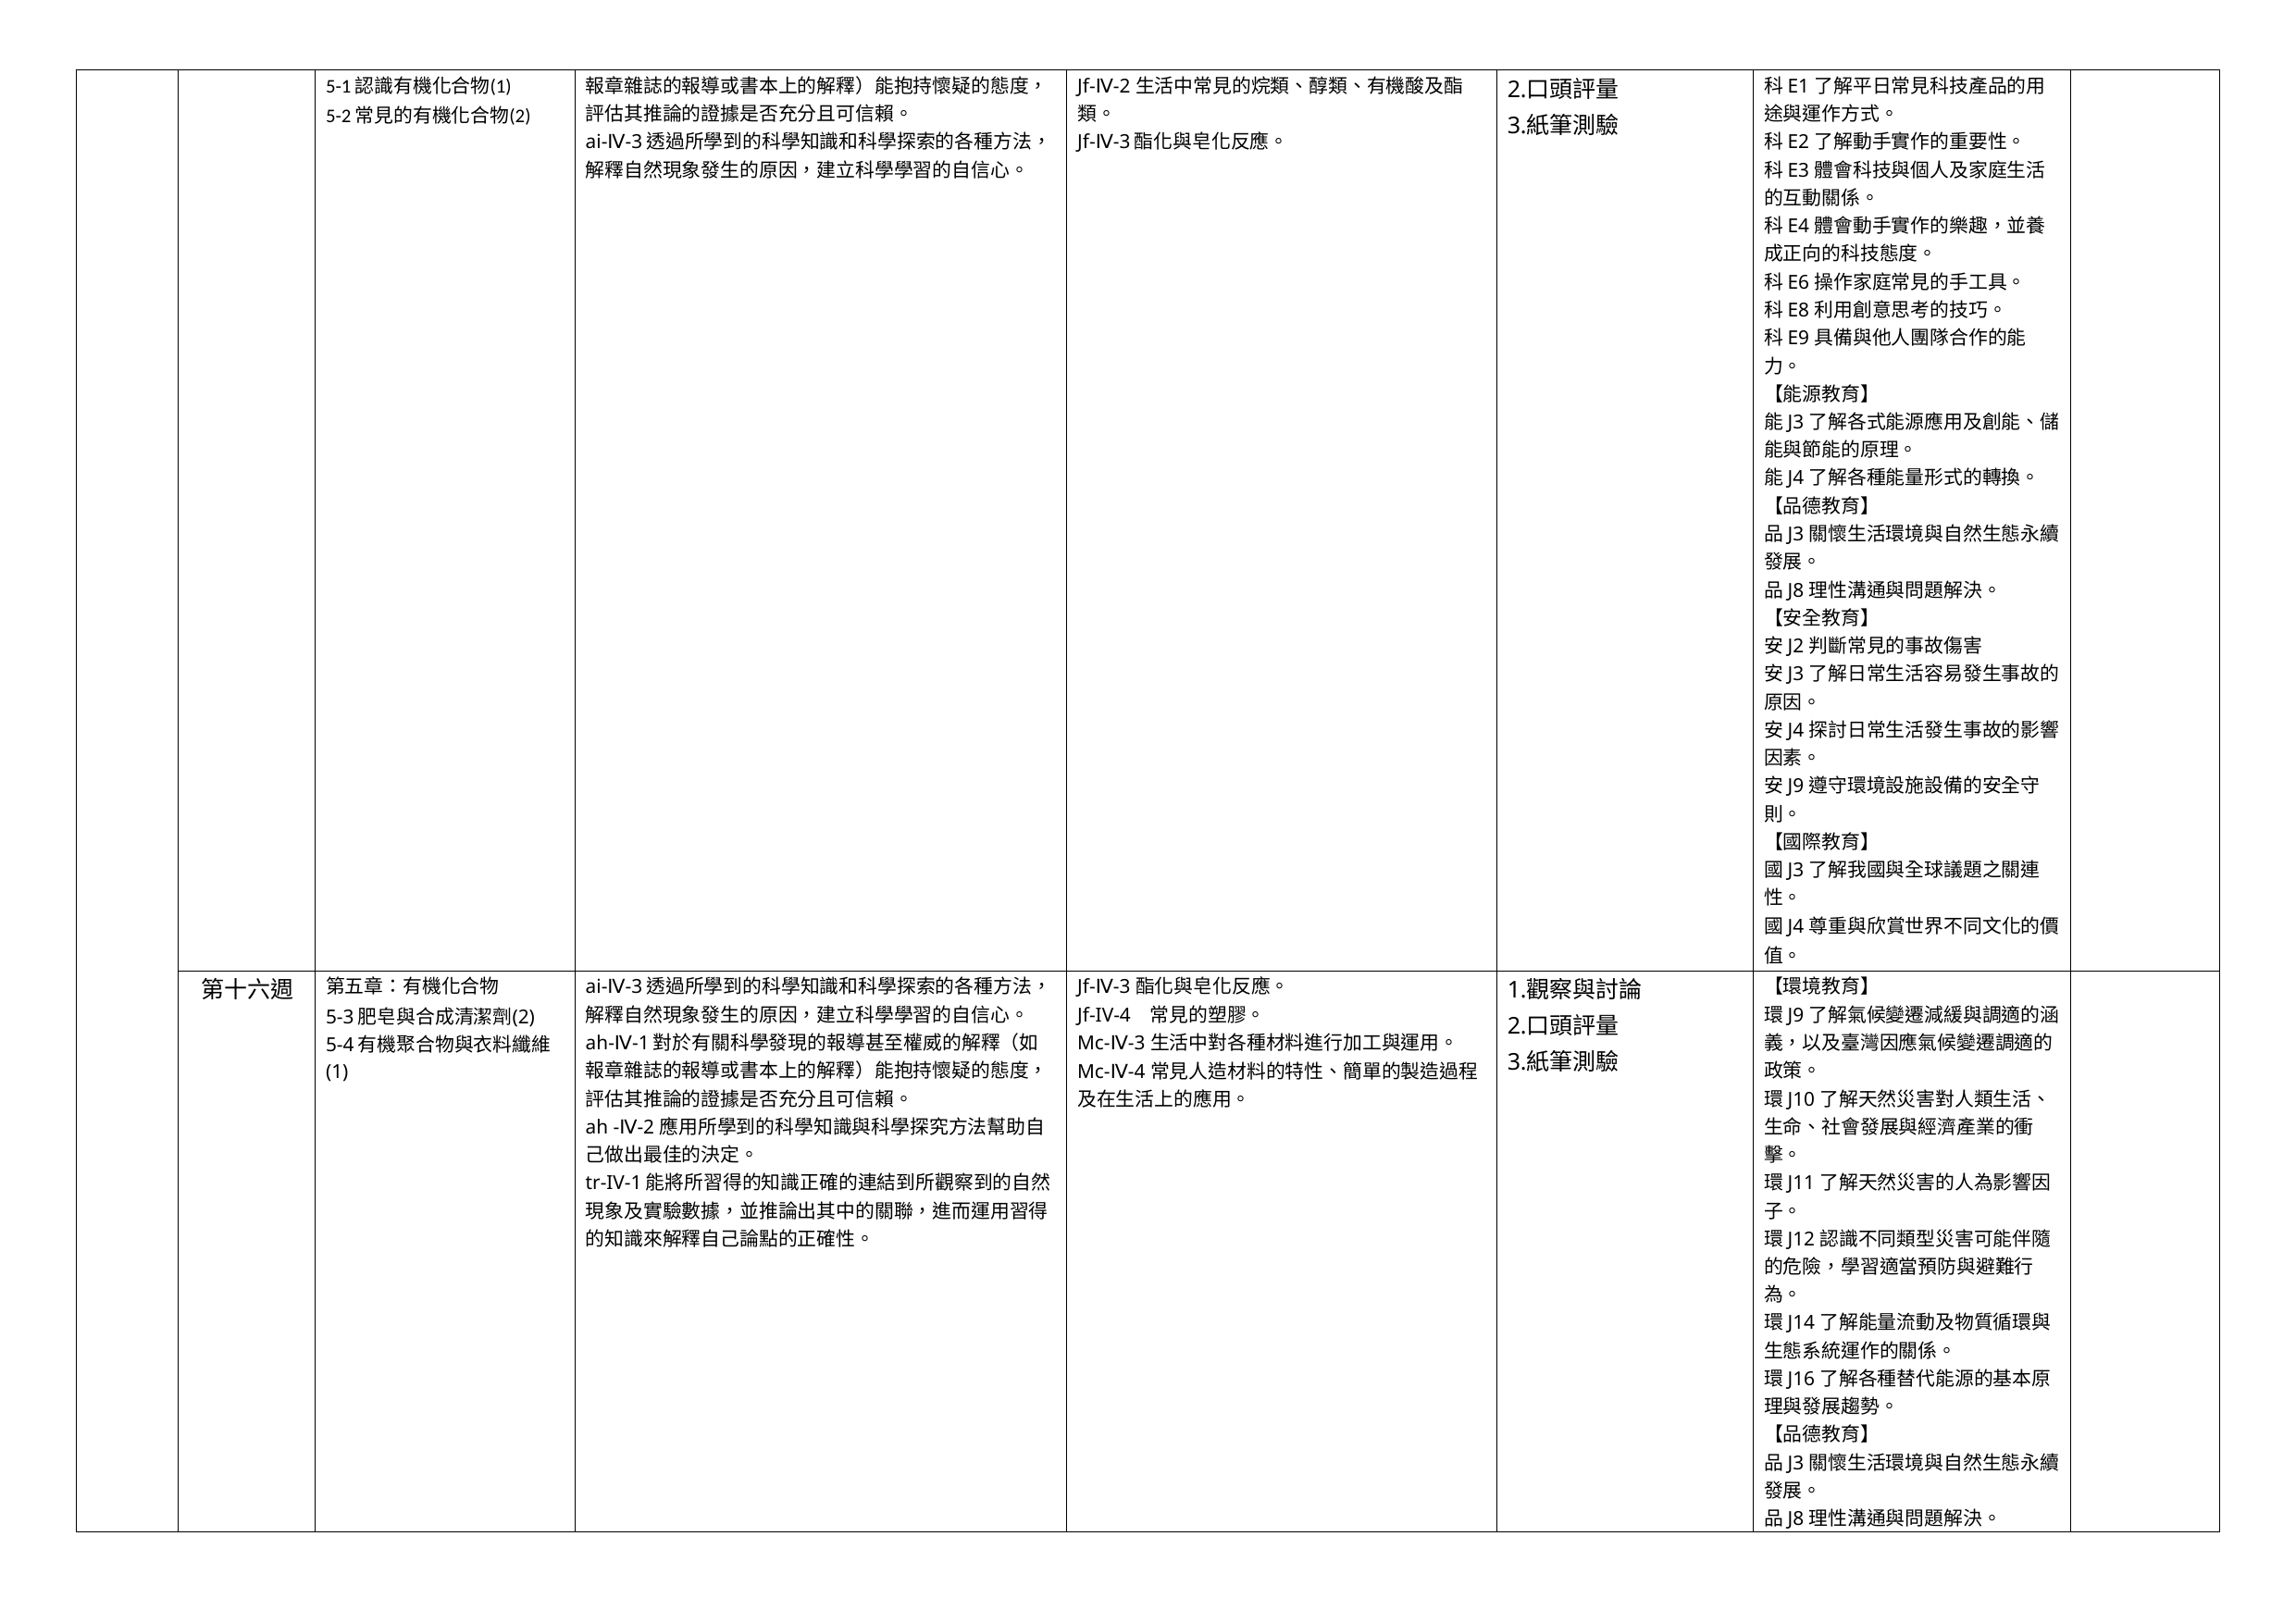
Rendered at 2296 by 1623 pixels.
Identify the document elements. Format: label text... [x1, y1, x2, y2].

table_cell 【環境教育】 環 J9 了解氣候變遷減緩與調適的涵義，以及臺灣因應氣候變遷調適的政策。 環 J10 了解天然災害對人類生活、生命、社會發展與經濟產業的衝擊。 環 J11 了解天然災害的人為影響因子。 環 J12 認識不同類型災害可能伴隨的危險，學習適當預防與避難行為。 環 J14 了解能量流動及物質循環與生態系統運作的關係。 環 J16 了解各種替代能源的基本原理與發展趨勢。 【品德教育】 品 J3 關懷生活環境與自然生態永續發展。 品 J8 理性溝通與問題解決。 [1754, 972, 2070, 1531]
table_cell 1.觀察與討論 2.口頭評量 3.紙筆測驗 [1497, 972, 1753, 1531]
table_cell 報章雜誌的報導或書本上的解釋）能抱持懷疑的態度，評估其推論的證據是否充分且可信賴。 ai-Ⅳ-3透過所學到的科學知識和科學探索的各種方法，解釋自然現象發生的原因，建立科學學習的自信心。 [576, 70, 1066, 971]
table_cell Jf-Ⅳ-2 生活中常見的烷類、醇類、有機酸及酯類。 Jf-Ⅳ-3酯化與皂化反應。 [1067, 70, 1496, 971]
table_cell 5-1認識有機化合物(1) 5-2常見的有機化合物(2) [316, 70, 575, 971]
table_cell 第五章：有機化合物 5-3肥皂與合成清潔劑(2) 5-4有機聚合物與衣料纖維(1) [316, 972, 575, 1531]
table_cell ai-Ⅳ-3透過所學到的科學知識和科學探索的各種方法，解釋自然現象發生的原因，建立科學學習的自信心。 ah-Ⅳ-1對於有關科學發現的報導甚至權威的解釋（如報章雜誌的報導或書本上的解釋）能抱持懷疑的態度，評估其推論的證據是否充分且可信賴。 ah -Ⅳ-2 應用所學到的科學知識與科學探究方法幫助自己做出最佳的決定。 tr-IV-1能將所習得的知識正確的連結到所觀察到的自然現象及實驗數據，並推論出其中的關聯，進而運用習得的知識來解釋自己論點的正確性。 [576, 972, 1066, 1531]
table_cell [179, 70, 315, 971]
table_cell 第十六週 [179, 972, 315, 1531]
table_cell 科 E1 了解平日常見科技產品的用途與運作方式。 科 E2 了解動手實作的重要性。 科 E3 體會科技與個人及家庭生活的互動關係。 科 E4 體會動手實作的樂趣，並養成正向的科技態度。 科 E6 操作家庭常見的手工具。 科 E8 利用創意思考的技巧。 科 E9 具備與他人團隊合作的能力。 【能源教育】 能 J3 了解各式能源應用及創能、儲能與節能的原理。 能 J4 了解各種能量形式的轉換。 【品德教育】 品 J3 關懷生活環境與自然生態永續發展。 品 J8 理性溝通與問題解決。 【安全教育】 安 J2 判斷常見的事故傷害 安 J3 了解日常生活容易發生事故的原因。 安 J4 探討日常生活發生事故的影響因素。 安 J9 遵守環境設施設備的安全守則。 【國際教育】 國 J3 了解我國與全球議題之關連性。 國 J4 尊重與欣賞世界不同文化的價值。 [1754, 70, 2070, 971]
table_cell [2071, 972, 2219, 1531]
table_cell [2071, 70, 2219, 971]
table_cell Jf-Ⅳ-3 酯化與皂化反應。 Jf-IV-4 常見的塑膠。 Mc-Ⅳ-3 生活中對各種材料進行加工與運用。 Mc-Ⅳ-4 常見人造材料的特性、簡單的製造過程及在生活上的應用。 [1067, 972, 1496, 1531]
table_cell 2.口頭評量 3.紙筆測驗 [1497, 70, 1753, 971]
